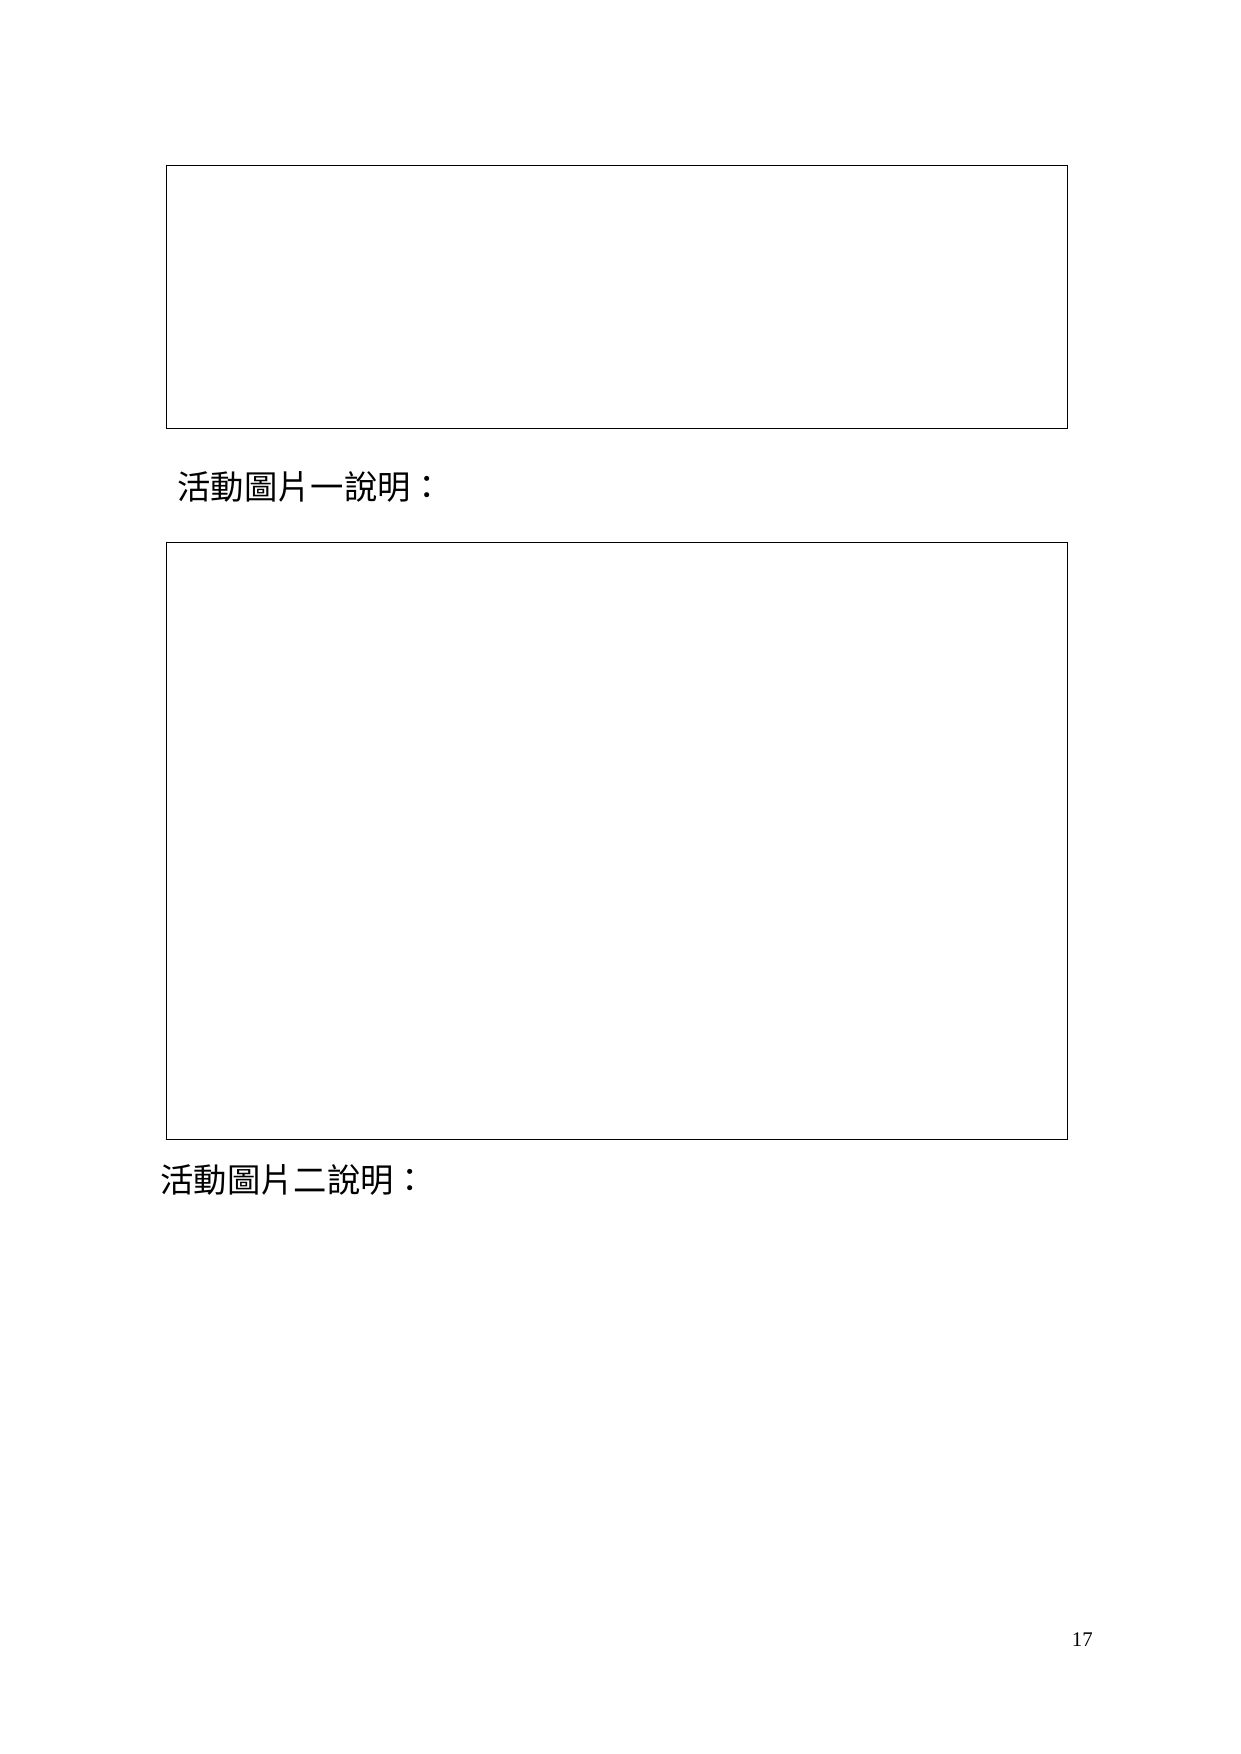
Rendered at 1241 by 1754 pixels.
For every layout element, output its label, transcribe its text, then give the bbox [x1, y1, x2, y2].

table_cell 活動圖片一說明： [166, 429, 1067, 542]
table_header [167, 166, 1067, 428]
text 活動圖片二說明： [148, 1140, 1092, 1215]
table_cell [167, 543, 1067, 1139]
